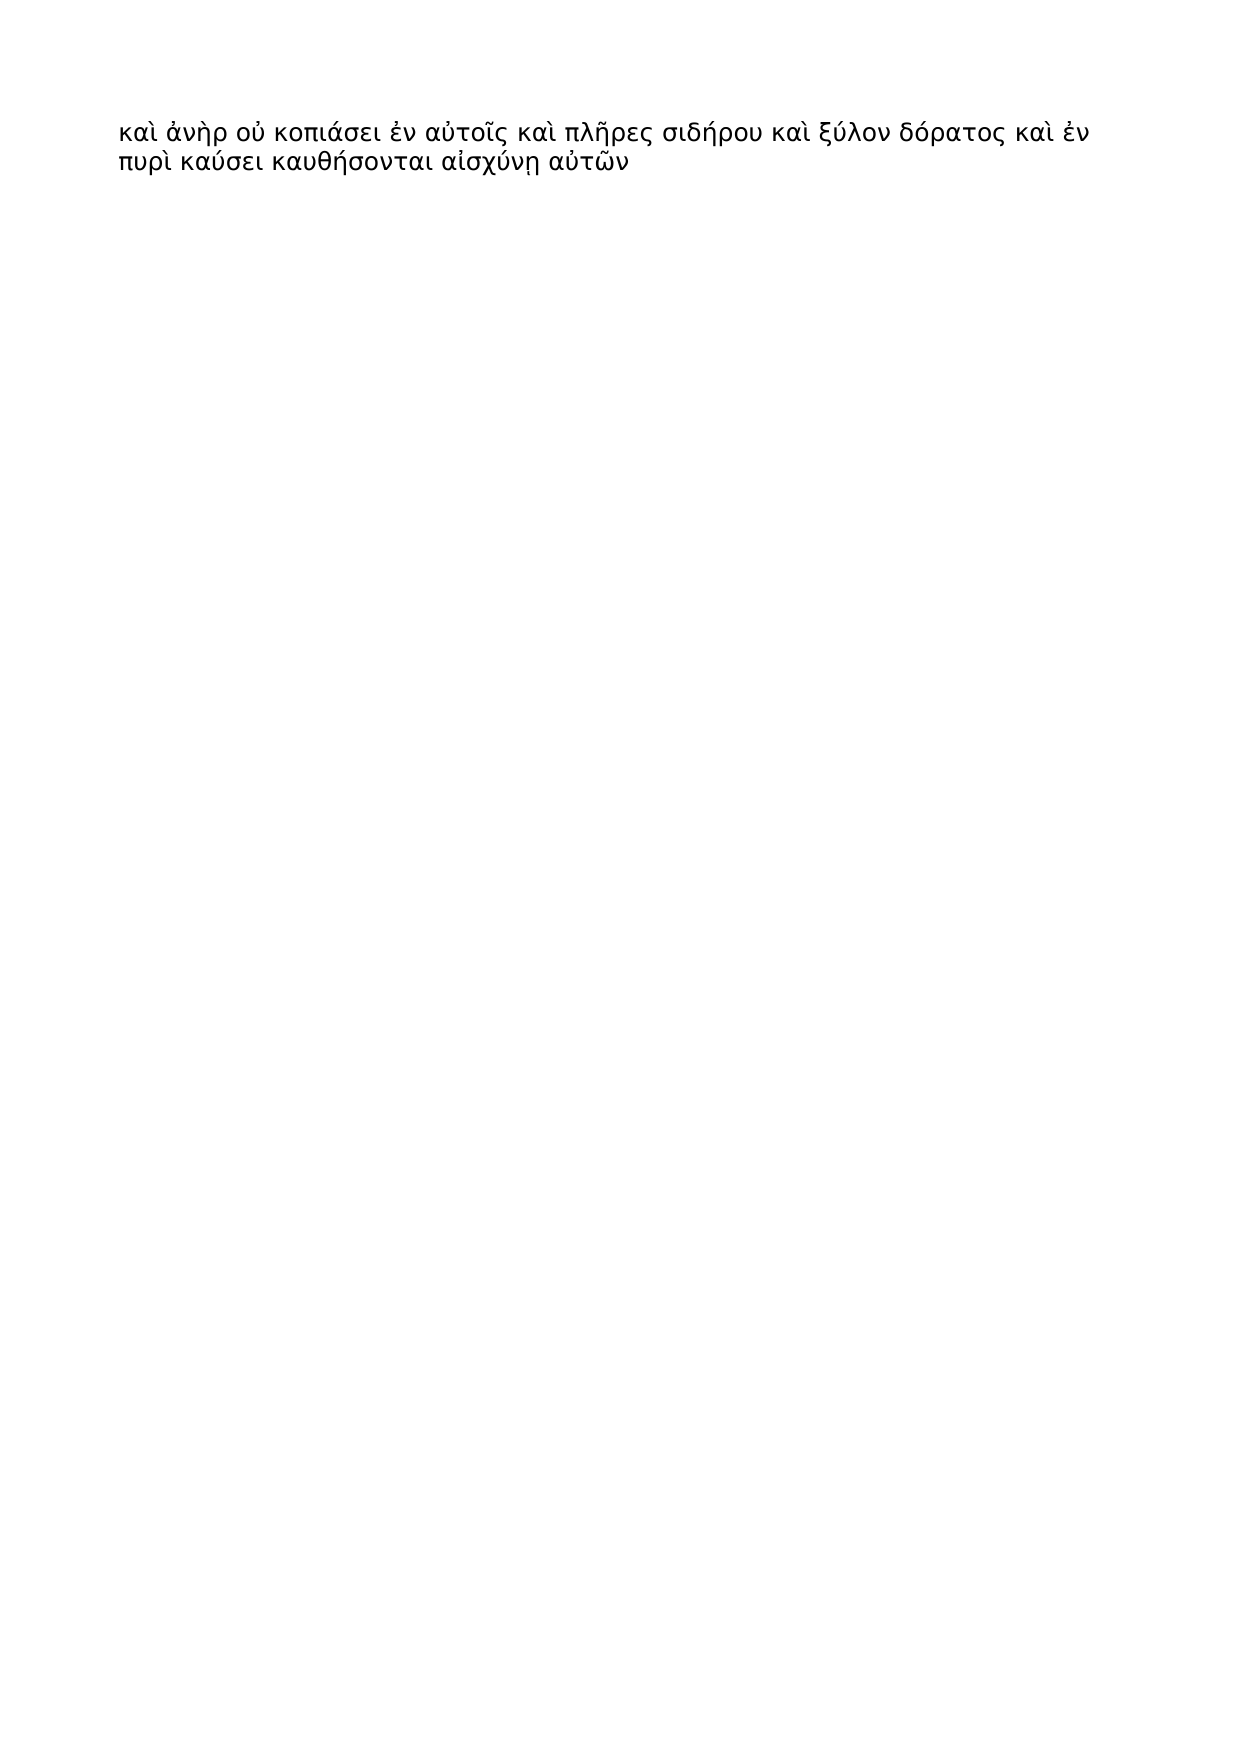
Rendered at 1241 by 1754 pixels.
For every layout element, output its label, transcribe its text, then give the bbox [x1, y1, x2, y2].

text καὶ ἀνὴρ οὐ κοπιάσει ἐν αὐτοῖς καὶ πλῆρες σιδήρου καὶ ξύλον δόρατος καὶ ἐν πυρὶ καύσει καυθήσονται αἰσχύνῃ αὐτῶν [118, 118, 1122, 176]
